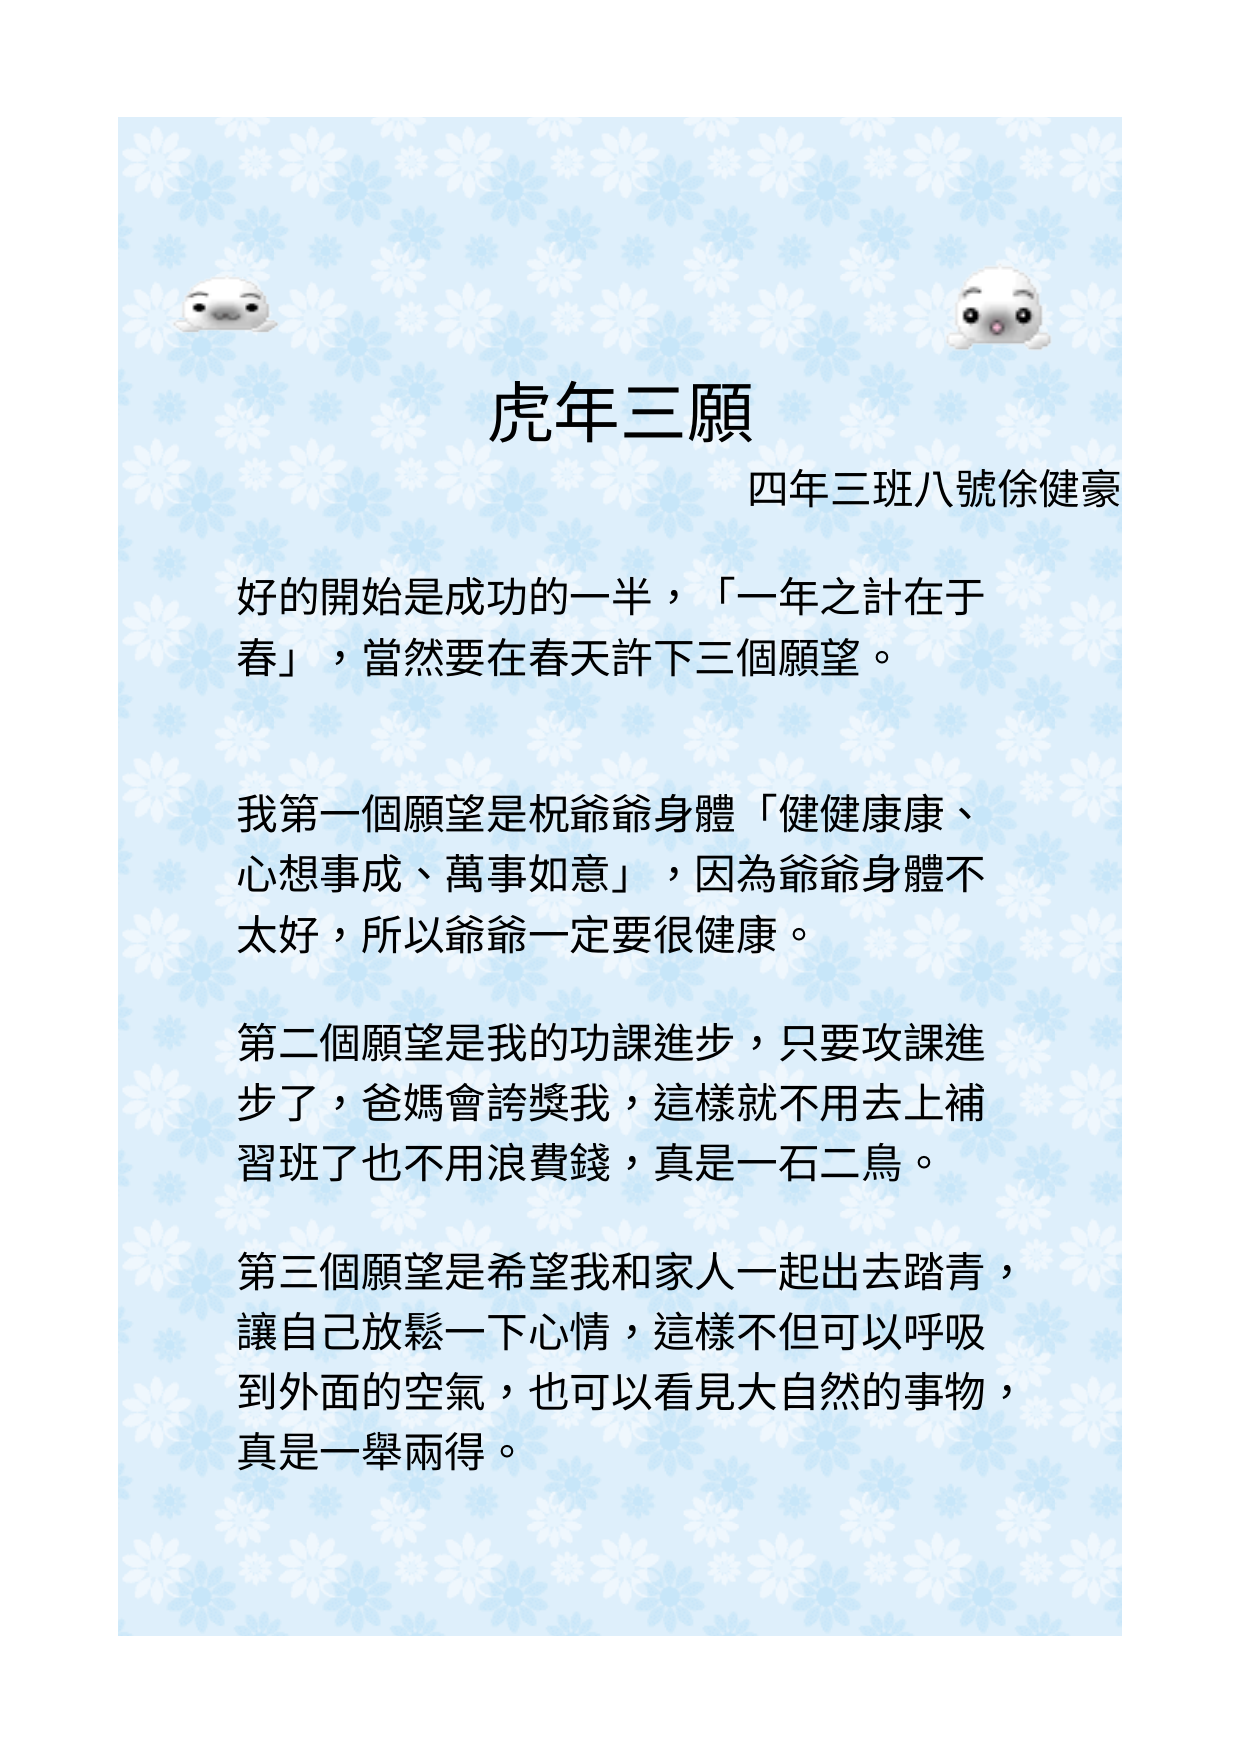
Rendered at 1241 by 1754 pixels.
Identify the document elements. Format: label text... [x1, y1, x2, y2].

text 四年三班八號俆健豪 [118, 456, 1122, 517]
picture [168, 259, 285, 341]
text 好的開始是成功的一半，「一年之計在于春」，當然要在春天許下三個願望。 [236, 564, 1004, 685]
picture [941, 240, 1058, 360]
picture [118, 517, 1122, 1636]
text 第三個願望是希望我和家人一起出去踏青，讓自己放鬆一下心情，這樣不但可以呼吸到外面的空氣，也可以看見大自然的事物，真是一舉兩得。 [236, 1239, 1004, 1480]
text 第二個願望是我的功課進步，只要攻課進步了，爸媽會誇獎我，這樣就不用去上補習班了也不用浪費錢，真是一石二鳥。 [236, 1010, 1004, 1191]
text 虎年三願 [118, 195, 1122, 456]
text 我第一個願望是柷爺爺身體「健健康康、心想事成、萬事如意」，因為爺爺身體不太好，所以爺爺一定要很健康。 [236, 781, 1004, 962]
picture [118, 118, 1122, 195]
